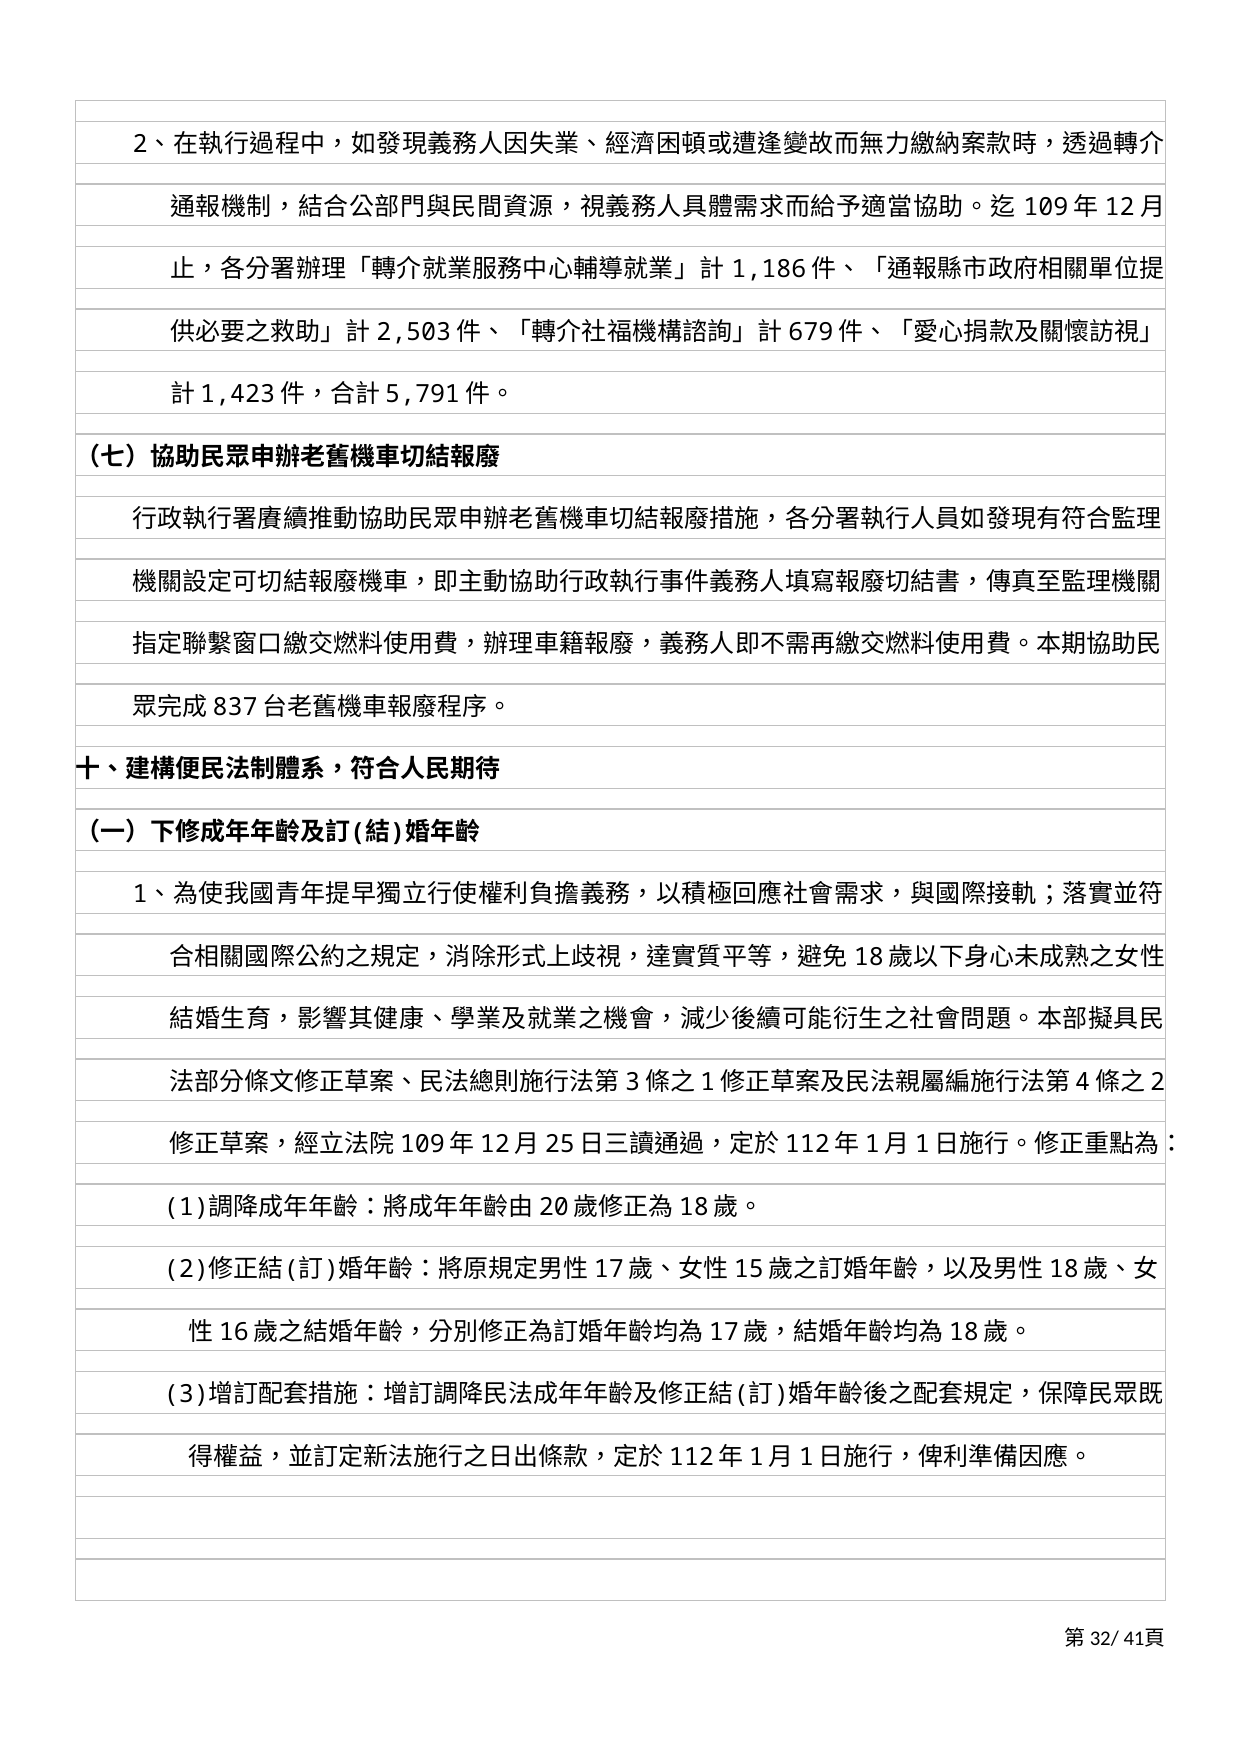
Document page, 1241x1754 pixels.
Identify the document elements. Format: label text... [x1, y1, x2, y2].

text (2)修正結(訂)婚年齡：將原規定男性17歲、女性15歲之訂婚年齡，以及男性18歲、女 [164, 1247, 1165, 1288]
text [76, 789, 1165, 808]
text 指定聯繫窗口繳交燃料使用費，辦理車籍報廢，義務人即不需再繳交燃料使用費。本期協助民 [132, 622, 1165, 663]
text 1、為使我國青年提早獨立行使權利負擔義務，以積極回應社會需求，與國際接軌；落實並符合相關國際公約之規定，消除形式上歧視，達實質平等，避免18歲以下身心未成熟之女性結婚生育，影響其健康、學業及就業之機會，減少後續可能衍生之社會問題。本部擬具民法部分條文修正草案、民法總則施行法第3條之1修正草案及民法親屬編施行法第4條之2修正草案，經立法院109年12月25日三讀通過，定於112年1月1日施行。修正重點為： [132, 997, 1165, 1038]
text （七）協助民眾申辦老舊機車切結報廢 [76, 435, 1165, 475]
text [76, 414, 1165, 433]
text 止，各分署辦理「轉介就業服務中心輔導就業」計1,186件、「通報縣市政府相關單位提 [132, 247, 1165, 288]
text [76, 726, 1165, 746]
text 眾完成837台老舊機車報廢程序。 [132, 685, 1165, 725]
text 性16歲之結婚年齡，分別修正為訂婚年齡均為17歲，結婚年齡均為18歲。 [164, 1310, 1165, 1350]
text [164, 1289, 1165, 1308]
text 1、為使我國青年提早獨立行使權利負擔義務，以積極回應社會需求，與國際接軌；落實並符合相關國際公約之規定，消除形式上歧視，達實質平等，避免18歲以下身心未成熟之女性結婚生育，影響其健康、學業及就業之機會，減少後續可能衍生之社會問題。本部擬具民法部分條文修正草案、民法總則施行法第3條之1修正草案及民法親屬編施行法第4條之2修正草案，經立法院109年12月25日三讀通過，定於112年1月1日施行。修正重點為： [132, 872, 1165, 913]
text [132, 164, 1165, 183]
text 行政執行署賡續推動協助民眾申辦老舊機車切結報廢措施，各分署執行人員如發現有符合監理 [132, 497, 1165, 538]
text (3)增訂配套措施：增訂調降民法成年年齡及修正結(訂)婚年齡後之配套規定，保障民眾既 [164, 1372, 1165, 1413]
text 1、為使我國青年提早獨立行使權利負擔義務，以積極回應社會需求，與國際接軌；落實並符合相關國際公約之規定，消除形式上歧視，達實質平等，避免18歲以下身心未成熟之女性結婚生育，影響其健康、學業及就業之機會，減少後續可能衍生之社會問題。本部擬具民法部分條文修正草案、民法總則施行法第3條之1修正草案及民法親屬編施行法第4條之2修正草案，經立法院109年12月25日三讀通過，定於112年1月1日施行。修正重點為： [132, 1060, 1165, 1100]
text 計1,423件，合計5,791件。 [132, 372, 1165, 413]
text [132, 351, 1165, 371]
text 1、為使我國青年提早獨立行使權利負擔義務，以積極回應社會需求，與國際接軌；落實並符合相關國際公約之規定，消除形式上歧視，達實質平等，避免18歲以下身心未成熟之女性結婚生育，影響其健康、學業及就業之機會，減少後續可能衍生之社會問題。本部擬具民法部分條文修正草案、民法總則施行法第3條之1修正草案及民法親屬編施行法第4條之2修正草案，經立法院109年12月25日三讀通過，定於112年1月1日施行。修正重點為： [132, 935, 1165, 975]
text (1)調降成年年齡：將成年年齡由20歲修正為18歲。 [164, 1185, 1165, 1225]
text [164, 1351, 1165, 1371]
text 1、為使我國青年提早獨立行使權利負擔義務，以積極回應社會需求，與國際接軌；落實並符合相關國際公約之規定，消除形式上歧視，達實質平等，避免18歲以下身心未成熟之女性結婚生育，影響其健康、學業及就業之機會，減少後續可能衍生之社會問題。本部擬具民法部分條文修正草案、民法總則施行法第3條之1修正草案及民法親屬編施行法第4條之2修正草案，經立法院109年12月25日三讀通過，定於112年1月1日施行。修正重點為： [132, 1122, 1165, 1163]
text [132, 539, 1165, 558]
text 通報機制，結合公部門與民間資源，視義務人具體需求而給予適當協助。迄109年12月 [132, 185, 1165, 225]
text [132, 101, 1165, 121]
text 1、為使我國青年提早獨立行使權利負擔義務，以積極回應社會需求，與國際接軌；落實並符合相關國際公約之規定，消除形式上歧視，達實質平等，避免18歲以下身心未成熟之女性結婚生育，影響其健康、學業及就業之機會，減少後續可能衍生之社會問題。本部擬具民法部分條文修正草案、民法總則施行法第3條之1修正草案及民法親屬編施行法第4條之2修正草案，經立法院109年12月25日三讀通過，定於112年1月1日施行。修正重點為： [132, 976, 1165, 996]
text [132, 476, 1165, 496]
text 2、在執行過程中，如發現義務人因失業、經濟困頓或遭逢變故而無力繳納案款時，透過轉介 [132, 122, 1165, 163]
text 十、建構便民法制體系，符合人民期待 [76, 747, 1165, 788]
text [164, 1164, 1165, 1183]
text 供必要之救助」計2,503件、「轉介社福機構諮詢」計679件、「愛心捐款及關懷訪視」 [132, 310, 1165, 350]
text （一）下修成年年齡及訂(結)婚年齡 [76, 810, 1165, 850]
text 1、為使我國青年提早獨立行使權利負擔義務，以積極回應社會需求，與國際接軌；落實並符合相關國際公約之規定，消除形式上歧視，達實質平等，避免18歲以下身心未成熟之女性結婚生育，影響其健康、學業及就業之機會，減少後續可能衍生之社會問題。本部擬具民法部分條文修正草案、民法總則施行法第3條之1修正草案及民法親屬編施行法第4條之2修正草案，經立法院109年12月25日三讀通過，定於112年1月1日施行。修正重點為： [132, 1101, 1165, 1121]
text [132, 226, 1165, 246]
text [164, 1414, 1165, 1433]
text 1、為使我國青年提早獨立行使權利負擔義務，以積極回應社會需求，與國際接軌；落實並符合相關國際公約之規定，消除形式上歧視，達實質平等，避免18歲以下身心未成熟之女性結婚生育，影響其健康、學業及就業之機會，減少後續可能衍生之社會問題。本部擬具民法部分條文修正草案、民法總則施行法第3條之1修正草案及民法親屬編施行法第4條之2修正草案，經立法院109年12月25日三讀通過，定於112年1月1日施行。修正重點為： [132, 1039, 1165, 1058]
text 得權益，並訂定新法施行之日出條款，定於112年1月1日施行，俾利準備因應。 [164, 1435, 1165, 1475]
text [132, 289, 1165, 308]
text [164, 1226, 1165, 1246]
text 機關設定可切結報廢機車，即主動協助行政執行事件義務人填寫報廢切結書，傳真至監理機關 [132, 560, 1165, 600]
text [132, 664, 1165, 683]
text 1、為使我國青年提早獨立行使權利負擔義務，以積極回應社會需求，與國際接軌；落實並符合相關國際公約之規定，消除形式上歧視，達實質平等，避免18歲以下身心未成熟之女性結婚生育，影響其健康、學業及就業之機會，減少後續可能衍生之社會問題。本部擬具民法部分條文修正草案、民法總則施行法第3條之1修正草案及民法親屬編施行法第4條之2修正草案，經立法院109年12月25日三讀通過，定於112年1月1日施行。修正重點為： [132, 851, 1165, 871]
text 1、為使我國青年提早獨立行使權利負擔義務，以積極回應社會需求，與國際接軌；落實並符合相關國際公約之規定，消除形式上歧視，達實質平等，避免18歲以下身心未成熟之女性結婚生育，影響其健康、學業及就業之機會，減少後續可能衍生之社會問題。本部擬具民法部分條文修正草案、民法總則施行法第3條之1修正草案及民法親屬編施行法第4條之2修正草案，經立法院109年12月25日三讀通過，定於112年1月1日施行。修正重點為： [132, 914, 1165, 933]
text [132, 601, 1165, 621]
